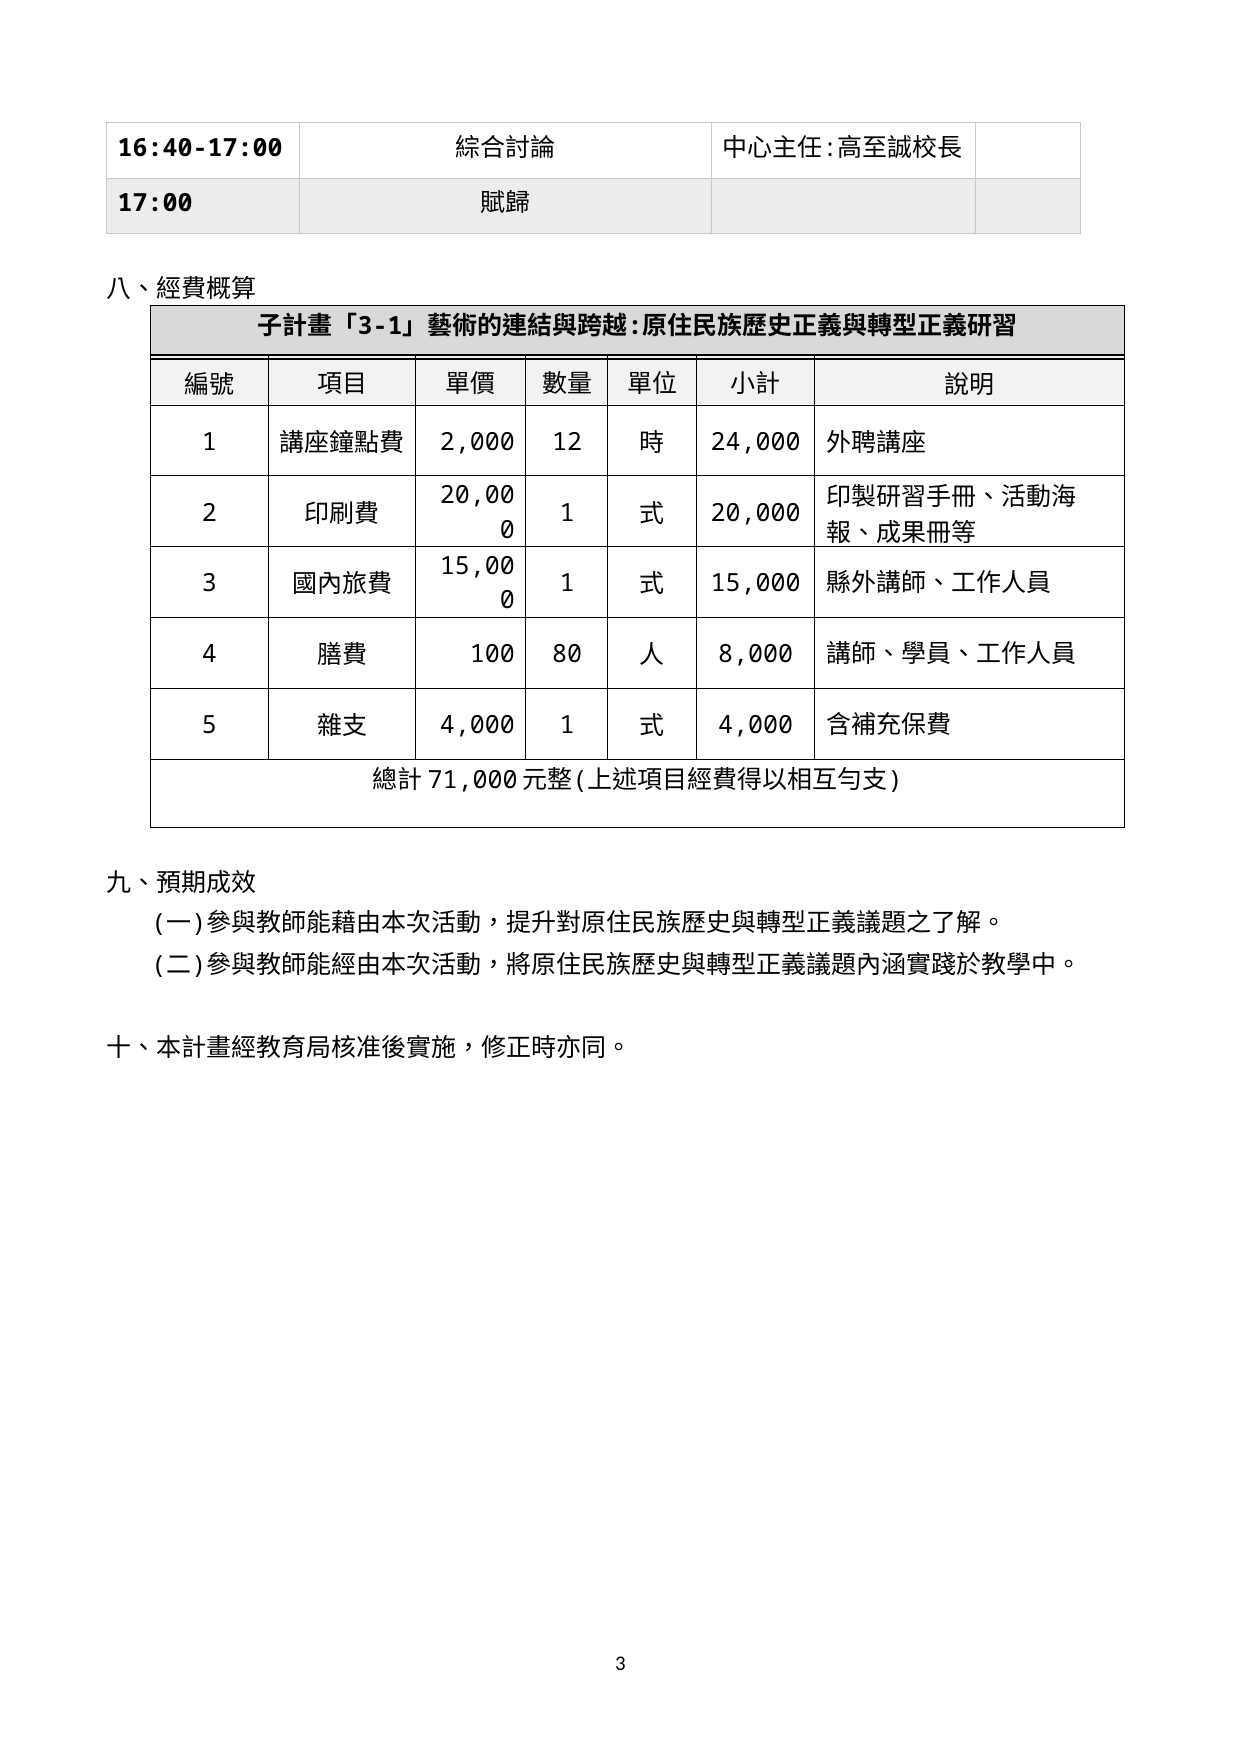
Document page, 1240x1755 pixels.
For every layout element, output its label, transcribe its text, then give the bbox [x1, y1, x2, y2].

table_cell 賦歸 [300, 179, 711, 233]
text 九、預期成效 [106, 862, 1134, 898]
table_cell [712, 179, 975, 233]
table_cell 16:40-17:00 [107, 123, 299, 177]
table_cell [976, 179, 1080, 233]
table_cell 縣外講師、工作人員 [815, 547, 1124, 617]
table_cell 講座鐘點費 [269, 406, 415, 475]
table_cell 8,000 [697, 618, 814, 688]
table_cell [976, 123, 1080, 177]
table_cell 人 [608, 618, 696, 688]
table_cell 1 [526, 689, 607, 759]
text (一)參與教師能藉由本次活動，提升對原住民族歷史與轉型正義議題之了解。 [106, 898, 1134, 940]
table_cell 15,000 [416, 547, 525, 617]
table_cell 20,000 [416, 476, 525, 546]
table_cell 小計 [697, 360, 814, 404]
table_cell 印刷費 [269, 476, 415, 546]
table_cell 式 [608, 476, 696, 546]
table_cell 15,000 [697, 547, 814, 617]
table_cell 式 [608, 689, 696, 759]
table_cell 說明 [815, 360, 1124, 404]
table_cell 3 [151, 547, 268, 617]
table_cell 100 [416, 618, 525, 688]
table_cell 1 [151, 406, 268, 475]
table_cell 外聘講座 [815, 406, 1124, 475]
table_cell 17:00 [107, 179, 299, 233]
text 八、經費概算 [106, 268, 1134, 305]
table_cell 單價 [416, 360, 525, 404]
table_cell 4 [151, 618, 268, 688]
table_cell 講師、學員、工作人員 [815, 618, 1124, 688]
table_cell 20,000 [697, 476, 814, 546]
table_cell 1 [526, 547, 607, 617]
text (二)參與教師能經由本次活動，將原住民族歷史與轉型正義議題內涵實踐於教學中。 [106, 940, 1134, 982]
table_cell 印製研習手冊、活動海報、成果冊等 [815, 476, 1124, 546]
table_cell 1 [526, 476, 607, 546]
table_cell 80 [526, 618, 607, 688]
table_cell 項目 [269, 360, 415, 404]
table_cell 5 [151, 689, 268, 759]
table_cell 國內旅費 [269, 547, 415, 617]
table_cell 式 [608, 547, 696, 617]
table_cell 中心主任:高至誠校長 [712, 123, 975, 177]
table_cell 編號 [151, 360, 268, 404]
table_header 子計畫「3-1」藝術的連結與跨越:原住民族歷史正義與轉型正義研習 [151, 306, 1124, 354]
table_cell 總計71,000元整(上述項目經費得以相互勻支) [151, 760, 1124, 827]
table_cell 24,000 [697, 406, 814, 475]
table_cell 時 [608, 406, 696, 475]
table_cell 雜支 [269, 689, 415, 759]
table_cell 膳費 [269, 618, 415, 688]
text 十、本計畫經教育局核准後實施，修正時亦同。 [106, 1023, 1134, 1065]
table_cell 含補充保費 [815, 689, 1124, 759]
table_cell 4,000 [416, 689, 525, 759]
table_cell 12 [526, 406, 607, 475]
table_cell 數量 [526, 360, 607, 404]
table_cell 單位 [608, 360, 696, 404]
table_cell 2 [151, 476, 268, 546]
table_cell 4,000 [697, 689, 814, 759]
table_cell 綜合討論 [300, 123, 711, 177]
table_cell 2,000 [416, 406, 525, 475]
